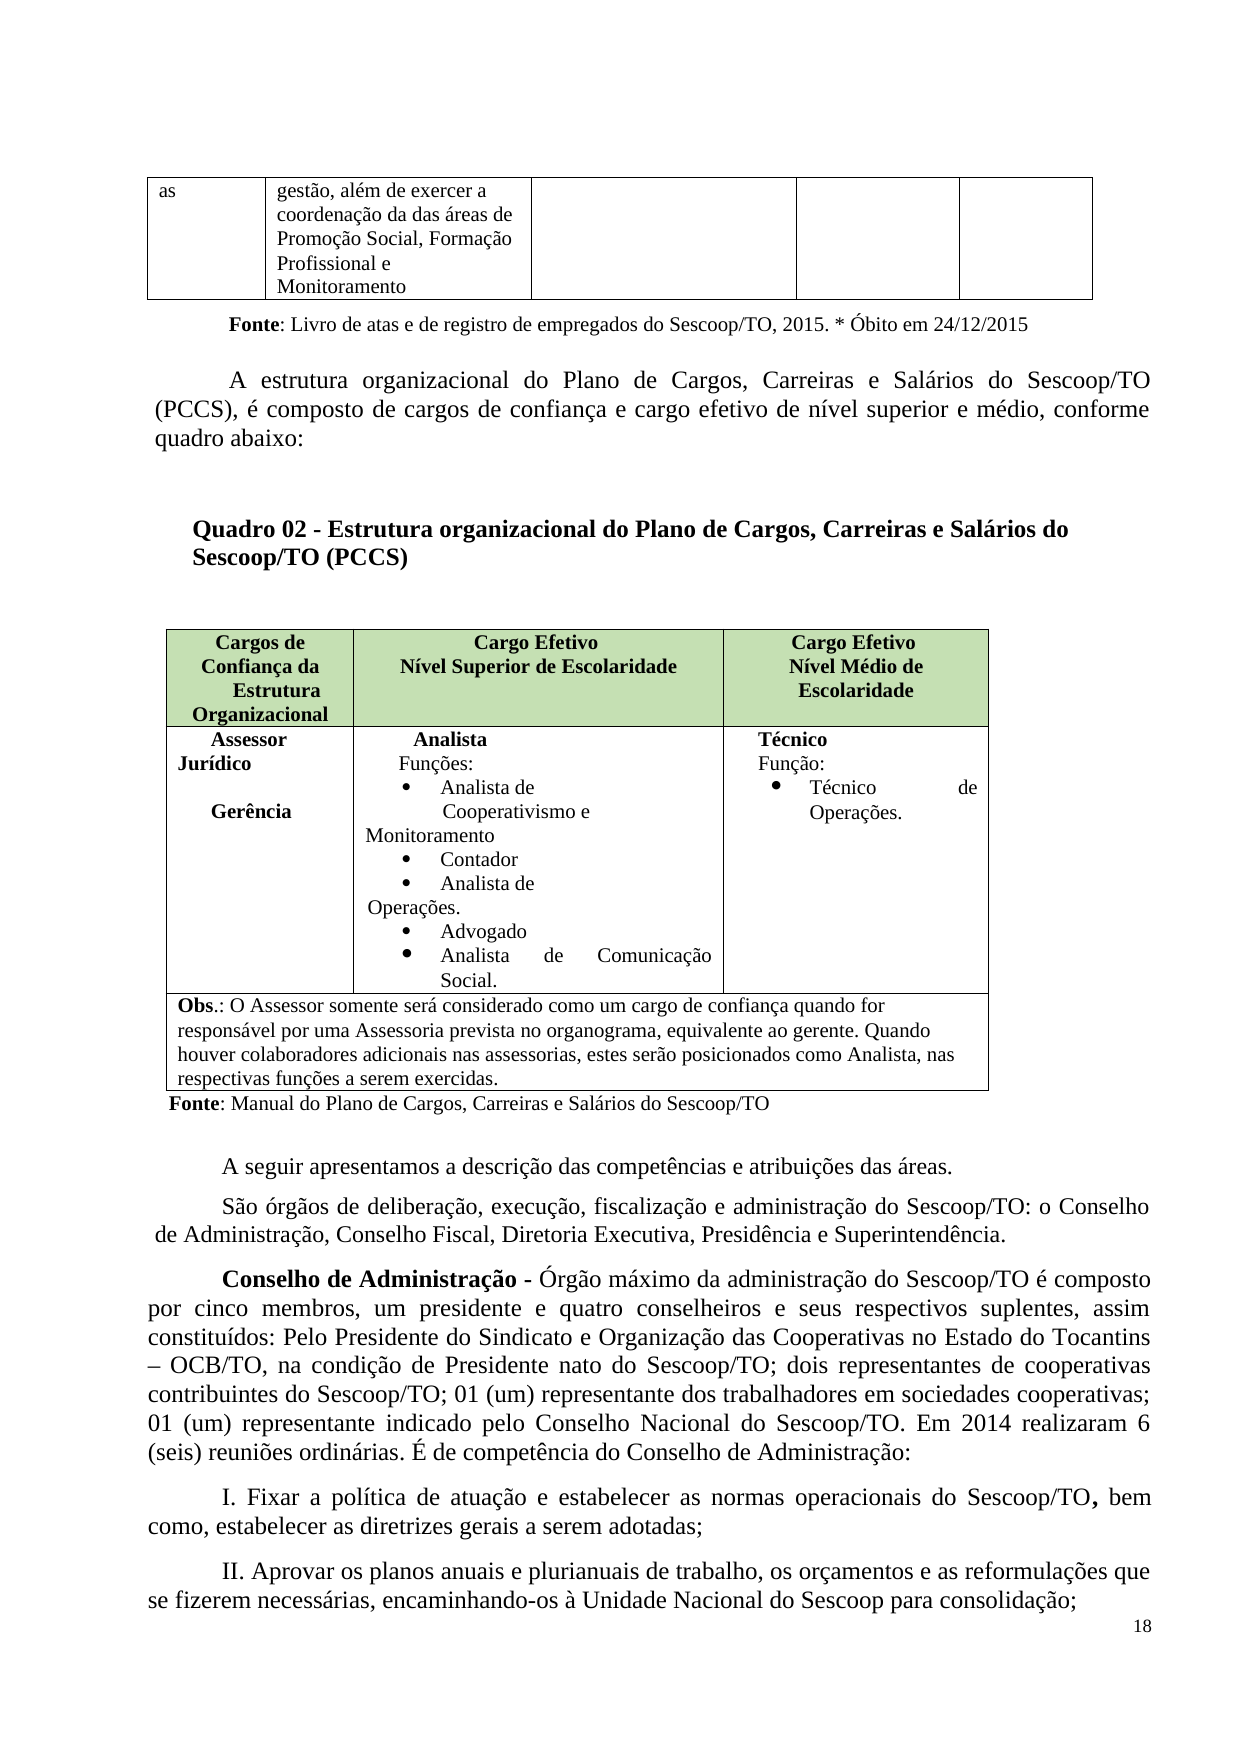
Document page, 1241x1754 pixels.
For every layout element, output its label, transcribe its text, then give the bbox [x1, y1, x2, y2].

table_cell Analista Funções: Analista de Cooperativismo e Monitoramento Contador Analista de Operações. Advogado Analista de Comunicação Social. [354, 727, 723, 992]
table_header Cargo Efetivo Nível Superior de Escolaridade [354, 630, 723, 726]
table_cell Obs.: O Assessor somente será considerado como um cargo de confiança quando for responsável por uma Assessoria prevista no organograma, equivalente ao gerente. Quando houver colaboradores adicionais nas assessorias, estes serão posicionados como Analista, nas respectivas funções a serem exercidas. [167, 994, 988, 1090]
text São órgãos de deliberação, execução, fiscalização e administração do Sescoop/TO: o Conselho de Administração, Conselho Fiscal, Diretoria Executiva, Presidência e Superintendência. [154, 1192, 1152, 1248]
table_header Cargos de Confiança da Estrutura Organizacional [167, 630, 353, 726]
table_cell Assessor Jurídico Gerência [167, 727, 353, 992]
table_cell [960, 178, 1092, 298]
text A estrutura organizacional do Plano de Cargos, Carreiras e Salários do Sescoop/TO (PCCS), é composto de cargos de confiança e cargo efetivo de nível superior e médio, conforme quadro abaixo: [154, 365, 1152, 452]
table_cell [532, 178, 796, 298]
table_header Cargo Efetivo Nível Médio de Escolaridade [724, 630, 988, 726]
table_cell Técnico Função: Técnico de Operações. [724, 727, 988, 992]
text A seguir apresentamos a descrição das competências e atribuições das áreas. [148, 1152, 1152, 1180]
text Conselho de Administração - Órgão máximo da administração do Sescoop/TO é composto por cinco membros, um presidente e quatro conselheiros e seus respectivos suplentes, assim constituídos: Pelo Presidente do Sindicato e Organização das Cooperativas no Estado do Tocantins – OCB/TO, na condição de Presidente nato do Sescoop/TO; dois representantes de cooperativas contribuintes do Sescoop/TO; 01 (um) representante dos trabalhadores em sociedades cooperativas; 01 (um) representante indicado pelo Conselho Nacional do Sescoop/TO. Em 2014 realizaram 6 (seis) reuniões ordinárias. É de competência do Conselho de Administração: [148, 1264, 1152, 1466]
table_cell gestão, além de exercer a coordenação da das áreas de Promoção Social, Formação Profissional e Monitoramento [266, 178, 531, 298]
text Fonte: Livro de atas e de registro de empregados do Sescoop/TO, 2015. * Óbito em 24/12/2015 [154, 312, 1152, 336]
table_cell [797, 178, 959, 298]
table_cell as [148, 178, 265, 298]
text I. Fixar a política de atuação e estabelecer as normas operacionais do Sescoop/TO, bem como, estabelecer as diretrizes gerais a serem adotadas; [148, 1482, 1152, 1540]
text II. Aprovar os planos anuais e plurianuais de trabalho, os orçamentos e as reformulações que se fizerem necessárias, encaminhando-os à Unidade Nacional do Sescoop para consolidação; [148, 1556, 1152, 1614]
list Quadro 02 - Estrutura organizacional do Plano de Cargos, Carreiras e Salários do Sescoop/TO (PCCS) [192, 514, 1152, 571]
text Fonte: Manual do Plano de Cargos, Carreiras e Salários do Sescoop/TO [148, 1091, 1152, 1115]
